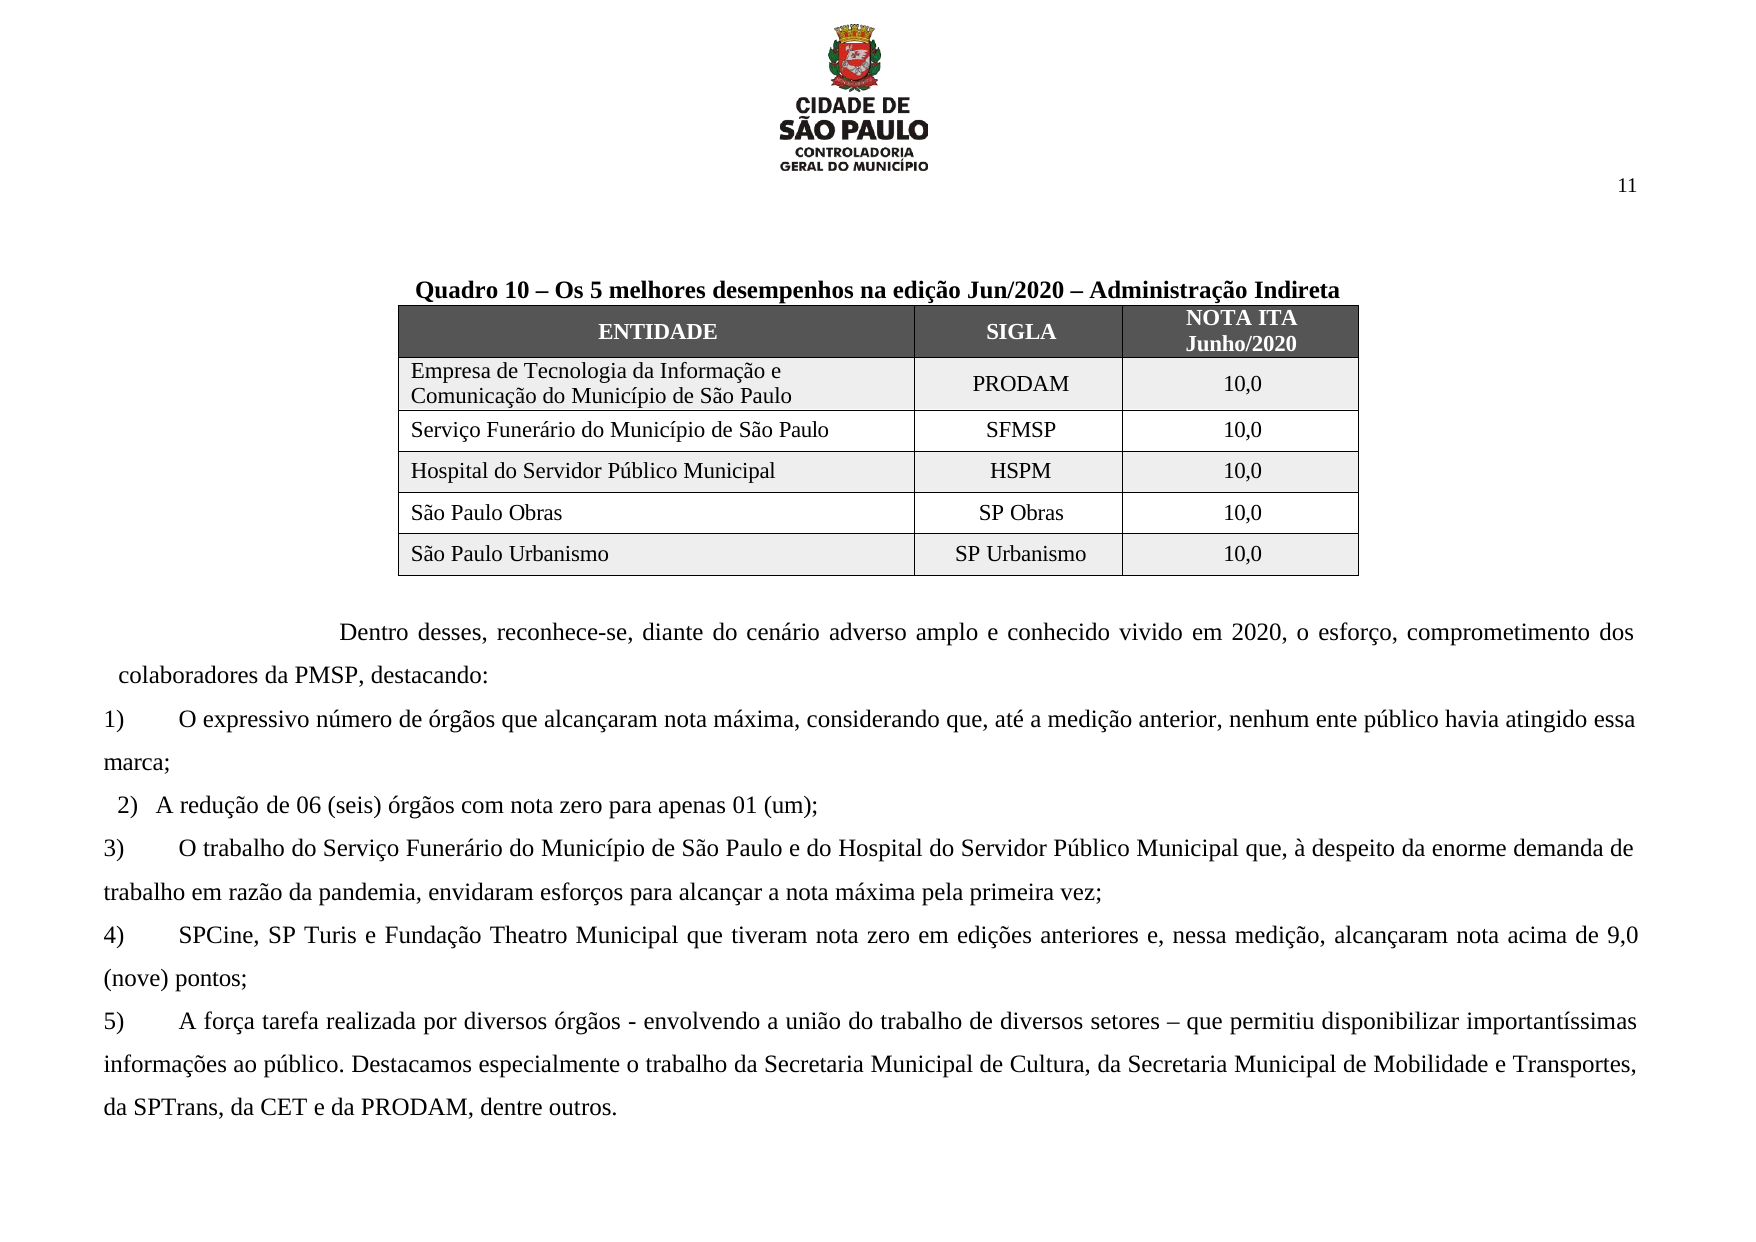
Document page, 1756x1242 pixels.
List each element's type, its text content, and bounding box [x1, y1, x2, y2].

table_cell São Paulo Obras [399, 493, 914, 533]
table_cell 10,0 [1123, 411, 1358, 451]
table_cell HSPM [915, 452, 1122, 492]
list O trabalho do Serviço Funerário do Município de São Paulo e do Hospital do Servidor Público Municipal que, à despeito da enorme demanda de trabalho em razão da pandemia, envidaram esforços para alcançar a nota máxima pela primeira vez; [103, 833, 1636, 905]
table_header NOTA ITA Junho/2020 [1123, 306, 1358, 357]
table_cell SP Urbanismo [915, 534, 1122, 575]
list A redução de 06 (seis) órgãos com nota zero para apenas 01 (um); [117, 790, 1652, 819]
table_cell 10,0 [1123, 358, 1358, 409]
list O expressivo número de órgãos que alcançaram nota máxima, considerando que, até a medição anterior, nenhum ente público havia atingido essa marca; [103, 704, 1638, 776]
list A força tarefa realizada por diversos órgãos - envolvendo a união do trabalho de diversos setores – que permitiu disponibilizar importantíssimas informações ao público. Destacamos especialmente o trabalho da Secretaria Municipal de Cultura, da Secretaria Municipal de Mobilidade e Transportes, da SPTrans, da CET e da PRODAM, dentre outros. [103, 1006, 1639, 1121]
table_cell PRODAM [915, 358, 1122, 409]
table_cell 10,0 [1123, 534, 1358, 575]
table_cell Empresa de Tecnologia da Informação e Comunicação do Município de São Paulo [399, 358, 914, 409]
text Quadro 10 – Os 5 melhores desempenhos na edição Jun/2020 – Administração Indireta [138, 275, 1617, 304]
text Dentro desses, reconhece-se, diante do cenário adverso amplo e conhecido vivido em 2020, o esforço, comprometimento dos colaboradores da PMSP, destacando: [118, 617, 1635, 689]
table_header ENTIDADE [399, 306, 914, 357]
table_cell Serviço Funerário do Município de São Paulo [399, 411, 914, 451]
table_cell SP Obras [915, 493, 1122, 533]
table_cell SFMSP [915, 411, 1122, 451]
table_cell Hospital do Servidor Público Municipal [399, 452, 914, 492]
table_cell 10,0 [1123, 452, 1358, 492]
list SPCine, SP Turis e Fundação Theatro Municipal que tiveram nota zero em edições anteriores e, nessa medição, alcançaram nota acima de 9,0 (nove) pontos; [103, 920, 1638, 992]
table_cell 10,0 [1123, 493, 1358, 533]
table_cell São Paulo Urbanismo [399, 534, 914, 575]
table_header SIGLA [915, 306, 1122, 357]
